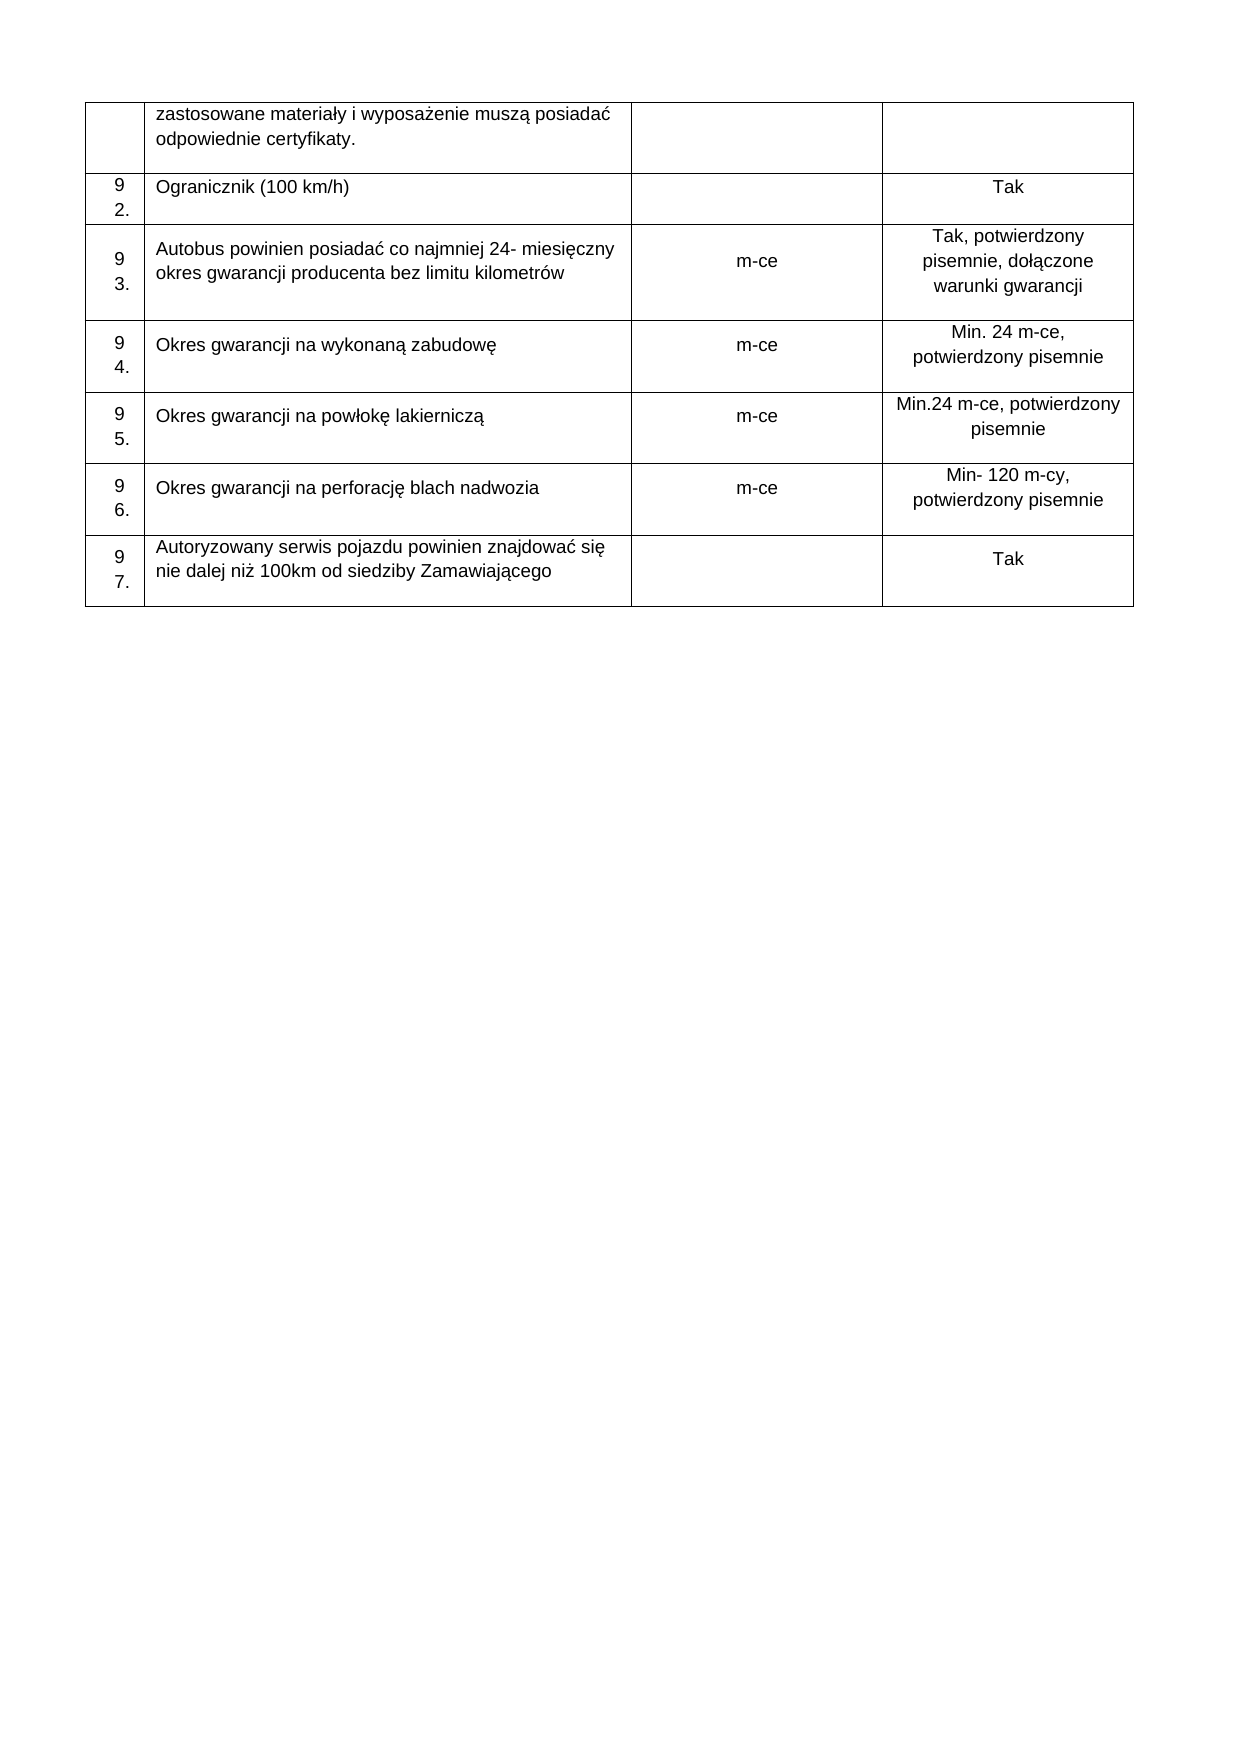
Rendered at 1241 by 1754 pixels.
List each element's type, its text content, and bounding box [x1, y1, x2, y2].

table_cell m-ce [632, 393, 882, 463]
table_cell [632, 174, 882, 224]
table_cell [883, 103, 1133, 173]
table_cell [86, 174, 144, 224]
table_cell [86, 536, 144, 606]
table_cell Min. 24 m-ce, potwierdzony pisemnie [883, 321, 1133, 392]
table_cell Okres gwarancji na powłokę lakierniczą [145, 393, 631, 463]
table_cell Okres gwarancji na perforację blach nadwozia [145, 464, 631, 534]
table_cell m-ce [632, 225, 882, 320]
table_cell m-ce [632, 321, 882, 392]
table_cell [86, 321, 144, 392]
table_cell [86, 464, 144, 534]
table_cell Ogranicznik (100 km/h) [145, 174, 631, 224]
table_cell Tak [883, 536, 1133, 606]
table_cell [632, 536, 882, 606]
table_cell Autobus powinien posiadać co najmniej 24- miesięczny okres gwarancji producenta bez limitu kilometrów [145, 225, 631, 320]
table_cell [86, 103, 144, 173]
table_cell zastosowane materiały i wyposażenie muszą posiadać odpowiednie certyfikaty. [145, 103, 631, 173]
table_cell [86, 225, 144, 320]
table_cell m-ce [632, 464, 882, 534]
table_cell Min.24 m-ce, potwierdzony pisemnie [883, 393, 1133, 463]
table_cell [86, 393, 144, 463]
table_cell Min- 120 m-cy, potwierdzony pisemnie [883, 464, 1133, 534]
table_cell [632, 103, 882, 173]
table_cell Okres gwarancji na wykonaną zabudowę [145, 321, 631, 392]
table_cell Tak, potwierdzony pisemnie, dołączone warunki gwarancji [883, 225, 1133, 320]
table_cell Tak [883, 174, 1133, 224]
table_cell Autoryzowany serwis pojazdu powinien znajdować się nie dalej niż 100km od siedziby Zamawiającego [145, 536, 631, 606]
